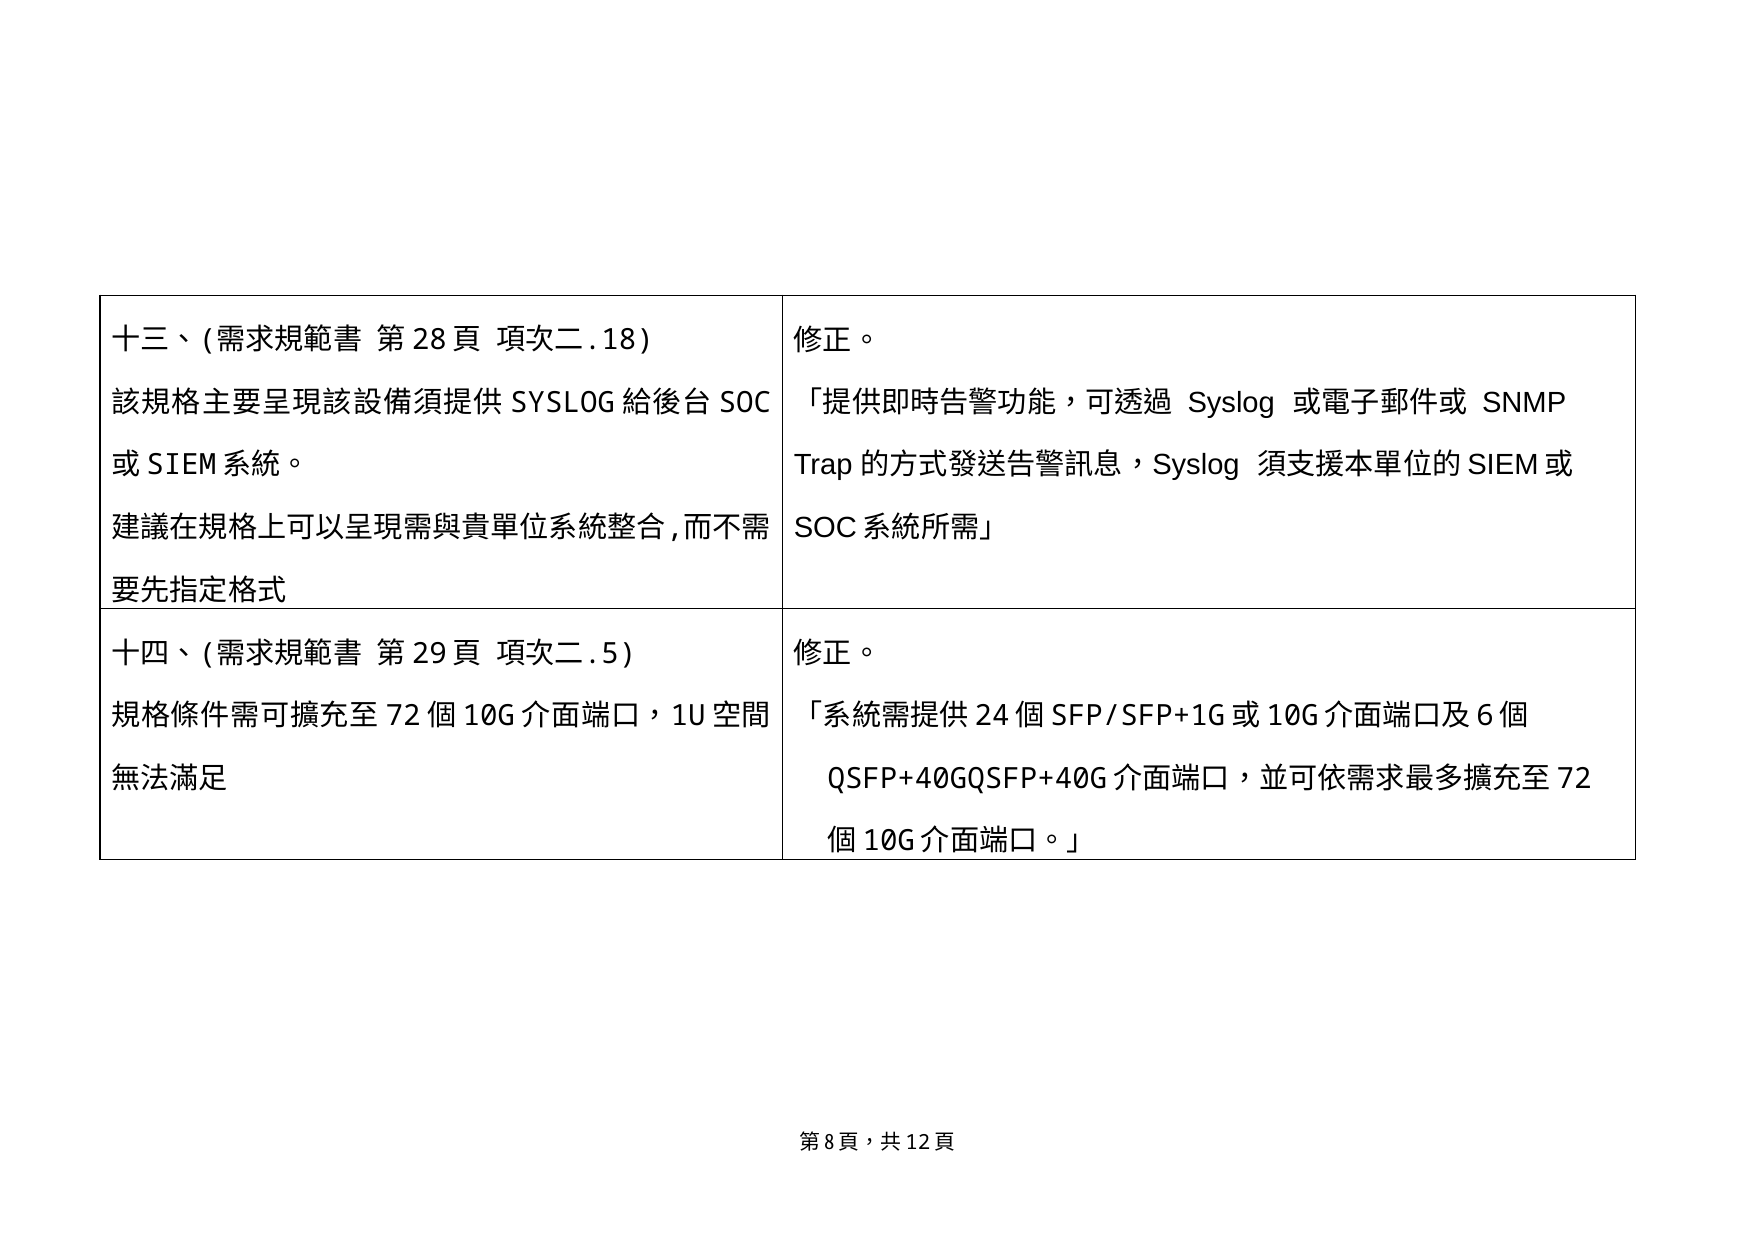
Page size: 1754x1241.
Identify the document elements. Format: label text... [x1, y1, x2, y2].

table_cell 修正。 「提供即時告警功能，可透過 Syslog 或電子郵件或 SNMP Trap 的方式發送告警訊息，Syslog 須支援本單位的SIEM或SOC系統所需」 [783, 296, 1635, 608]
table_cell 十四、(需求規範書 第29頁 項次二.5) 規格條件需可擴充至72個10G介面端口，1U空間無法滿足 [101, 609, 782, 859]
table_cell 修正。 「系統需提供24個SFP/SFP+1G或10G介面端口及6個QSFP+40GQSFP+40G介面端口，並可依需求最多擴充至72個10G介面端口。」 [783, 609, 1635, 859]
table_cell 十三、(需求規範書 第28頁 項次二.18) 該規格主要呈現該設備須提供SYSLOG給後台SOC或SIEM系統。 建議在規格上可以呈現需與貴單位系統整合,而不需要先指定格式 [101, 296, 782, 608]
